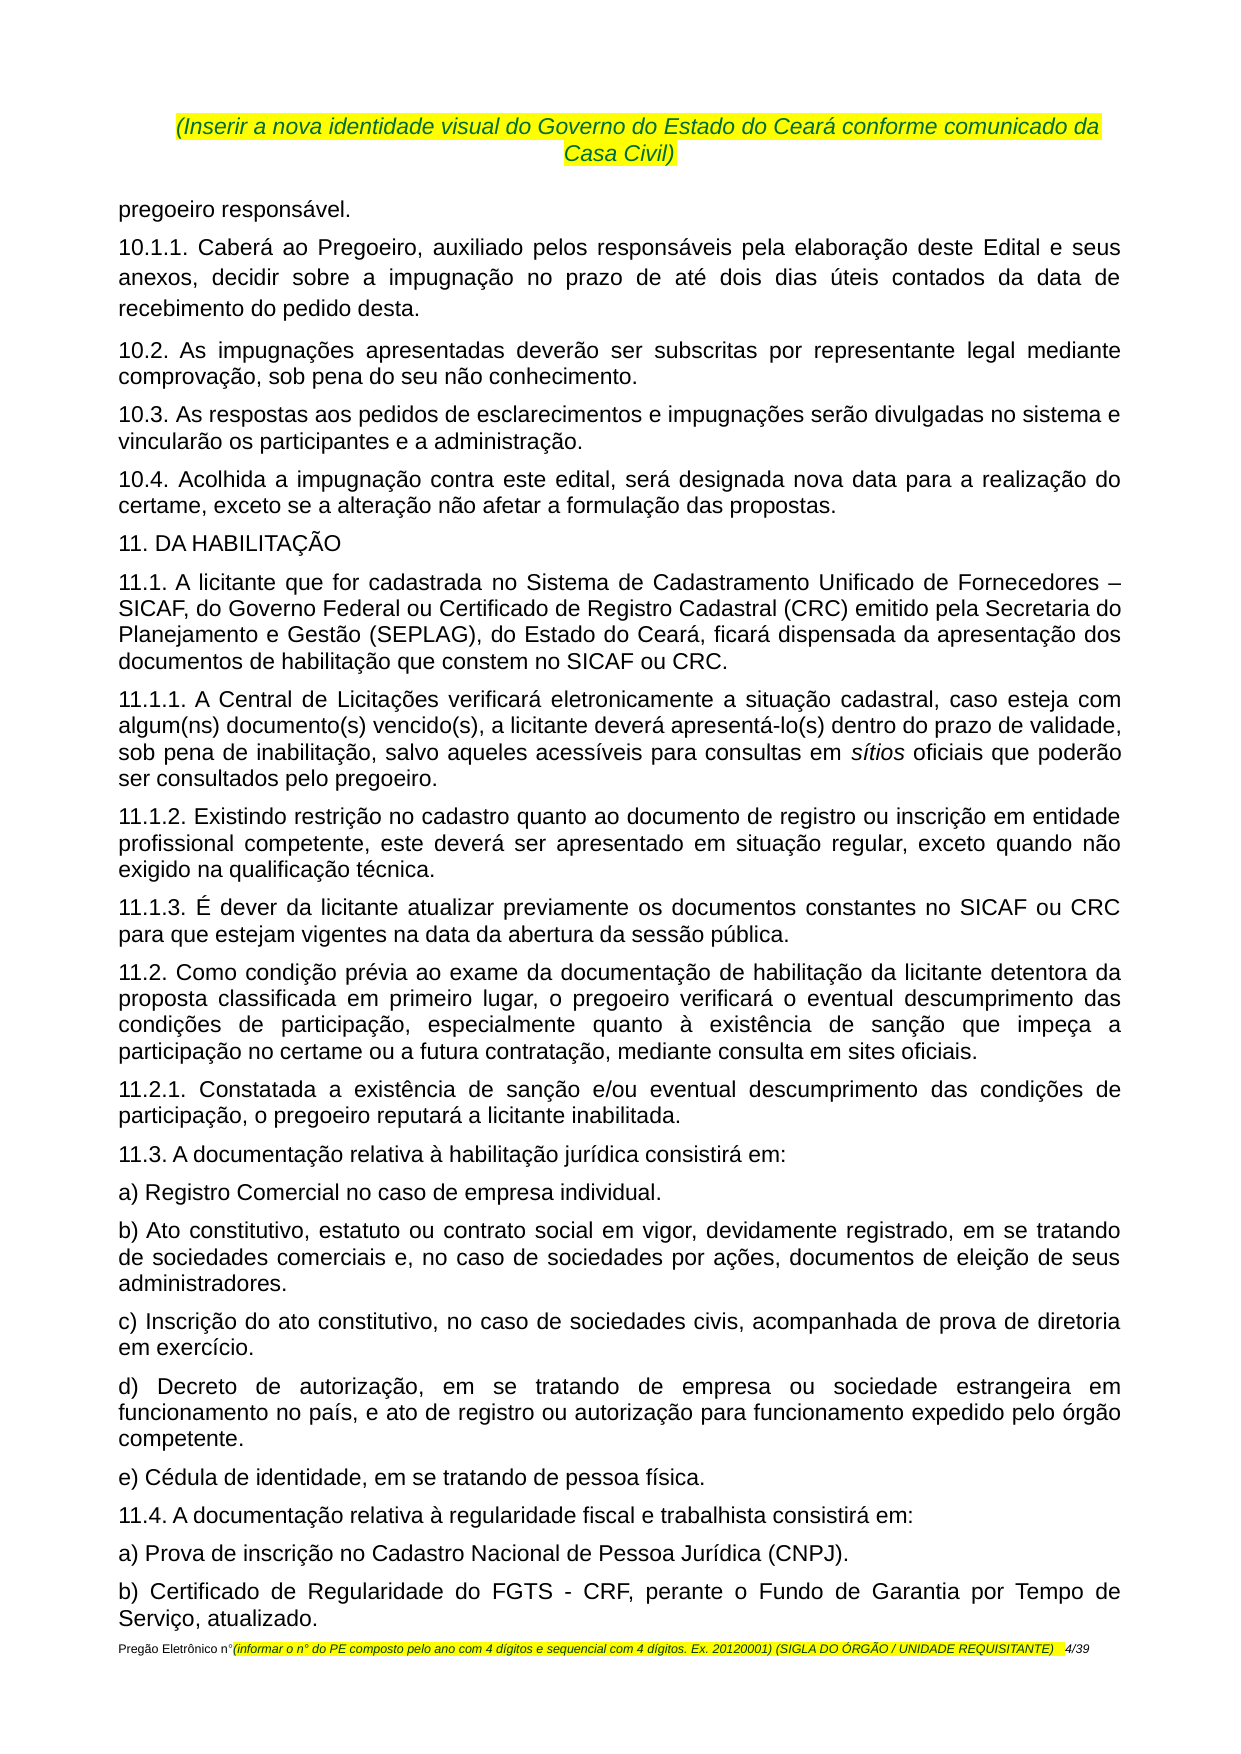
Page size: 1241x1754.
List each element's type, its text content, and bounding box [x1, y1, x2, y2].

text b) Certificado de Regularidade do FGTS - CRF, perante o Fundo de Garantia por Tempo de Serviço, atualizado. [118, 1578, 1122, 1631]
text 11. DA HABILITAÇÃO [118, 530, 1122, 557]
text 11.1.2. Existindo restrição no cadastro quanto ao documento de registro ou inscrição em entidade profissional competente, este deverá ser apresentado em situação regular, exceto quando não exigido na qualificação técnica. [118, 803, 1122, 882]
text 11.1. A licitante que for cadastrada no Sistema de Cadastramento Unificado de Fornecedores – SICAF, do Governo Federal ou Certificado de Registro Cadastral (CRC) emitido pela Secretaria do Planejamento e Gestão (SEPLAG), do Estado do Ceará, ficará dispensada da apresentação dos documentos de habilitação que constem no SICAF ou CRC. [118, 569, 1122, 674]
text e) Cédula de identidade, em se tratando de pessoa física. [118, 1463, 1122, 1490]
text b) Ato constitutivo, estatuto ou contrato social em vigor, devidamente registrado, em se tratando de sociedades comerciais e, no caso de sociedades por ações, documentos de eleição de seus administradores. [118, 1217, 1122, 1296]
text a) Registro Comercial no caso de empresa individual. [118, 1179, 1122, 1205]
text 10.3. As respostas aos pedidos de esclarecimentos e impugnações serão divulgadas no sistema e vincularão os participantes e a administração. [118, 401, 1122, 454]
list 10.1.1. Caberá ao Pregoeiro, auxiliado pelos responsáveis pela elaboração deste Edital e seus anexos, decidir sobre a impugnação no prazo de até dois dias úteis contados da data de recebimento do pedido desta. [118, 234, 1122, 321]
text 11.1.3. É dever da licitante atualizar previamente os documentos constantes no SICAF ou CRC para que estejam vigentes na data da abertura da sessão pública. [118, 894, 1122, 947]
text a) Prova de inscrição no Cadastro Nacional de Pessoa Jurídica (CNPJ). [118, 1540, 1122, 1566]
text pregoeiro responsável. [118, 196, 1122, 222]
text c) Inscrição do ato constitutivo, no caso de sociedades civis, acompanhada de prova de diretoria em exercício. [118, 1308, 1122, 1361]
text 11.4. A documentação relativa à regularidade fiscal e trabalhista consistirá em: [118, 1502, 1122, 1528]
text 11.1.1. A Central de Licitações verificará eletronicamente a situação cadastral, caso esteja com algum(ns) documento(s) vencido(s), a licitante deverá apresentá-lo(s) dentro do prazo de validade, sob pena de inabilitação, salvo aqueles acessíveis para consultas em sítios oficiais que poderão ser consultados pelo pregoeiro. [118, 686, 1122, 791]
text 11.2. Como condição prévia ao exame da documentação de habilitação da licitante detentora da proposta classificada em primeiro lugar, o pregoeiro verificará o eventual descumprimento das condições de participação, especialmente quanto à existência de sanção que impeça a participação no certame ou a futura contratação, mediante consulta em sites oficiais. [118, 959, 1122, 1064]
text 11.2.1. Constatada a existência de sanção e/ou eventual descumprimento das condições de participação, o pregoeiro reputará a licitante inabilitada. [118, 1076, 1122, 1129]
text 11.3. A documentação relativa à habilitação jurídica consistirá em: [118, 1141, 1122, 1167]
text 10.4. Acolhida a impugnação contra este edital, será designada nova data para a realização do certame, exceto se a alteração não afetar a formulação das propostas. [118, 466, 1122, 518]
text 10.2. As impugnações apresentadas deverão ser subscritas por representante legal mediante comprovação, sob pena do seu não conhecimento. [118, 337, 1122, 389]
text d) Decreto de autorização, em se tratando de empresa ou sociedade estrangeira em funcionamento no país, e ato de registro ou autorização para funcionamento expedido pelo órgão competente. [118, 1373, 1122, 1452]
